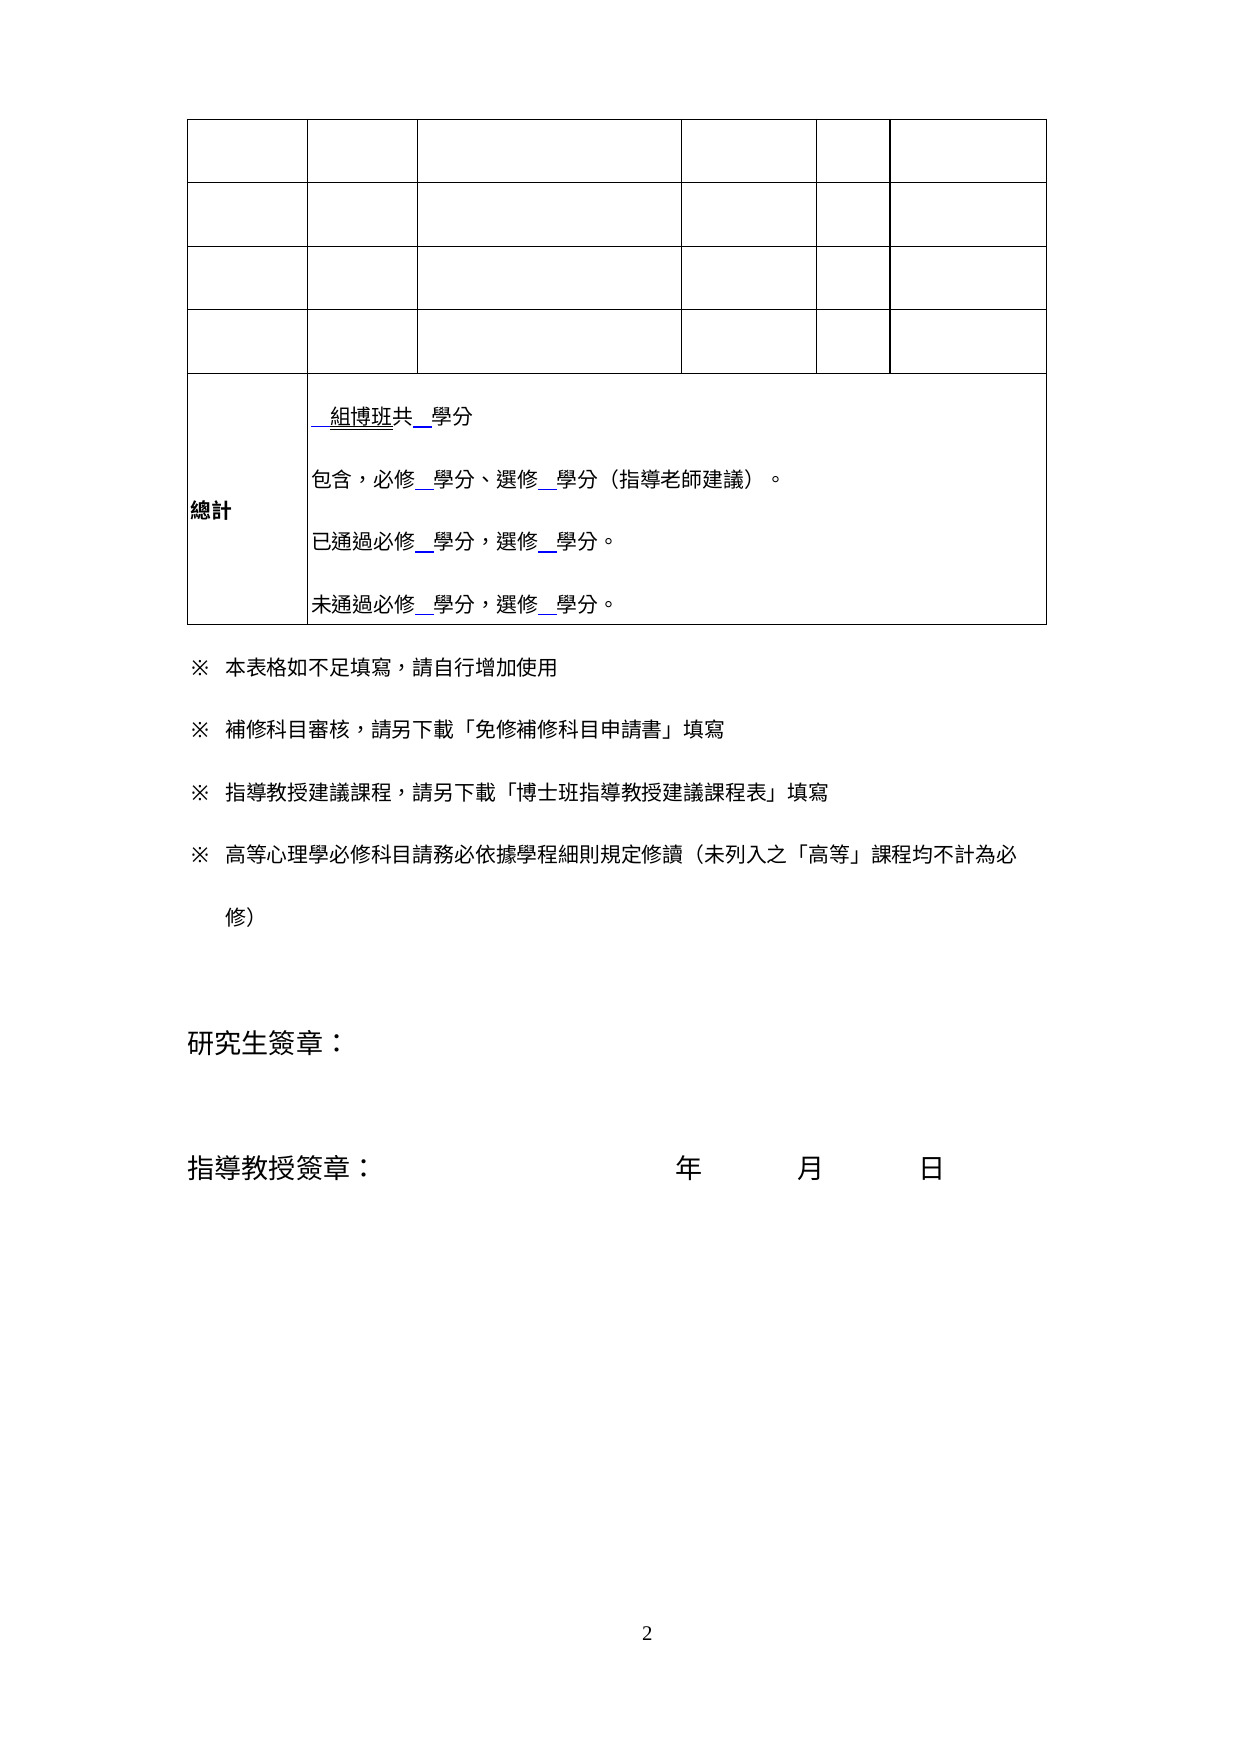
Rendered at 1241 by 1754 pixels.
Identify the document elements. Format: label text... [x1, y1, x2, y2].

text 指導教授簽章： 年 月 日 [187, 1125, 1053, 1187]
table_cell [682, 120, 816, 182]
table_cell [817, 247, 889, 309]
table_cell [891, 183, 1046, 246]
table_cell [891, 310, 1046, 373]
table_cell [891, 120, 1046, 182]
table_cell [308, 183, 417, 246]
table_cell [817, 183, 889, 246]
table_cell [308, 120, 417, 182]
table_cell [891, 247, 1046, 309]
table_cell [817, 310, 889, 373]
text 研究生簽章： [187, 1000, 1053, 1062]
table_cell 總計 [188, 374, 307, 624]
table_cell [682, 310, 816, 373]
table_cell 組博班共 學分 包含，必修 學分、選修 學分（指導老師建議）。 已通過必修 學分，選修 學分。 未通過必修 學分，選修 學分。 [308, 374, 1046, 624]
table_cell [817, 120, 889, 182]
table_cell [188, 120, 307, 182]
table_cell [682, 183, 816, 246]
table_cell [308, 247, 417, 309]
table_cell [418, 310, 681, 373]
table_cell [682, 247, 816, 309]
list 高等心理學必修科目請務必依據學程細則規定修讀（未列入之「高等」課程均不計為必修） [187, 812, 1053, 937]
list 補修科目審核，請另下載「免修補修科目申請書」填寫 [187, 687, 1053, 750]
list 指導教授建議課程，請另下載「博士班指導教授建議課程表」填寫 [187, 750, 1053, 812]
table_cell [188, 310, 307, 373]
table_cell [418, 247, 681, 309]
table_cell [308, 310, 417, 373]
table_cell [418, 120, 681, 182]
table_cell [188, 183, 307, 246]
list 本表格如不足填寫，請自行增加使用 [187, 625, 1053, 687]
table_cell [418, 183, 681, 246]
table_cell [188, 247, 307, 309]
